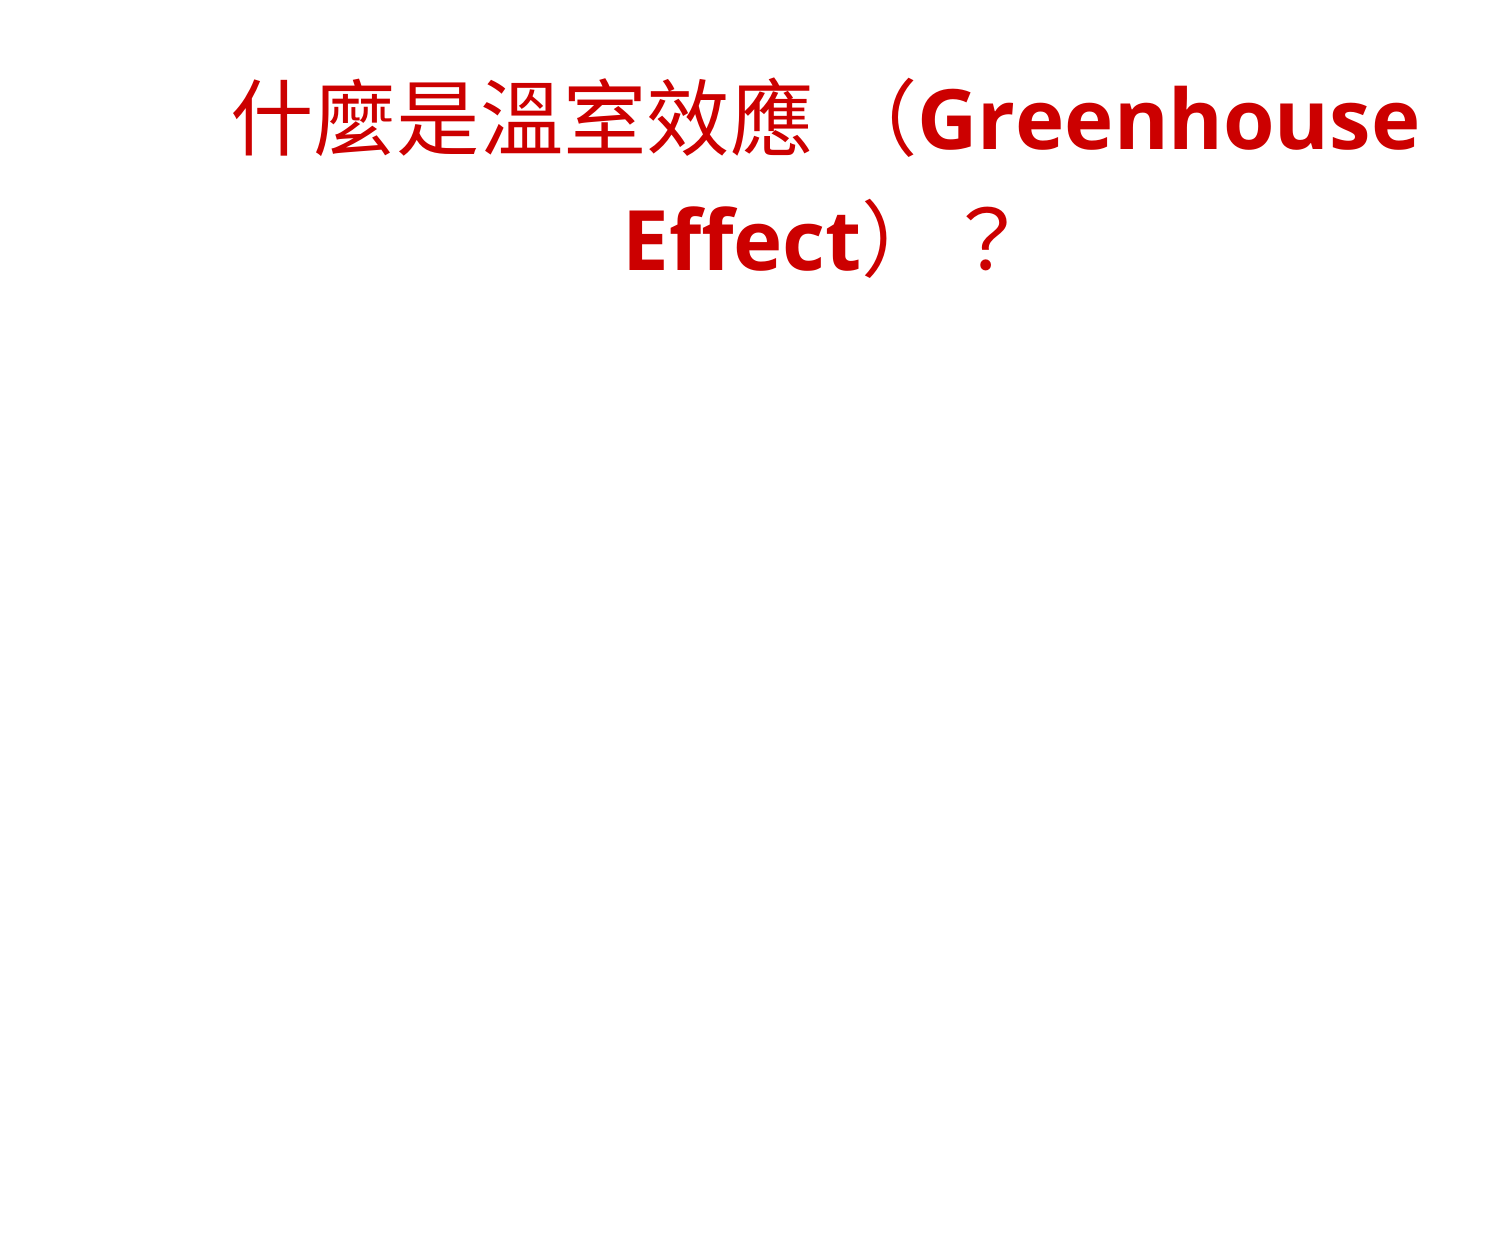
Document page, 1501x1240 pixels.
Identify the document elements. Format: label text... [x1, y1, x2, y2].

text 什麼是溫室效應 （Greenhouse Effect）？ [150, 52, 1500, 295]
